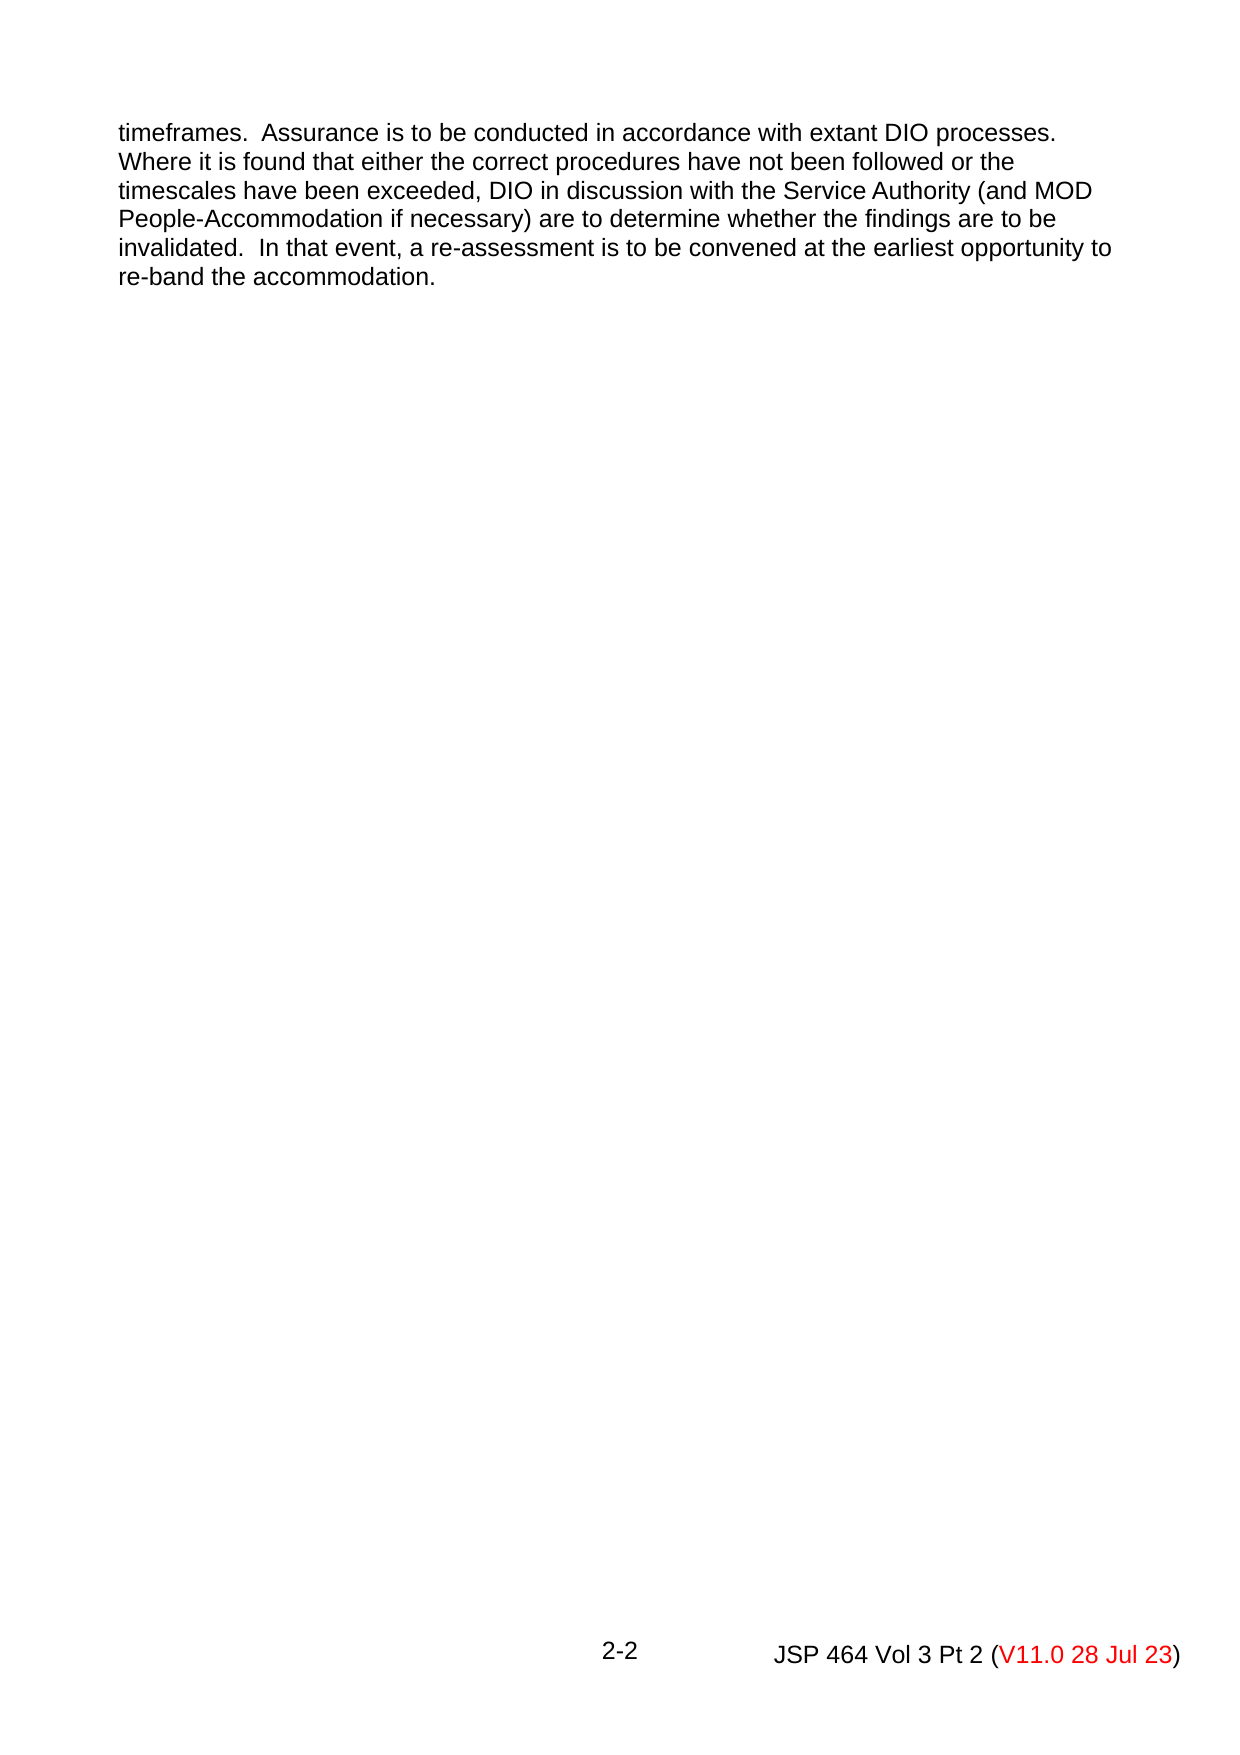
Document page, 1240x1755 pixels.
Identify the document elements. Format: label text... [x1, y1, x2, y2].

text timeframes. Assurance is to be conducted in accordance with extant DIO processes. Where it is found that either the correct procedures have not been followed or the timescales have been exceeded, DIO in discussion with the Service Authority (and MOD People-Accommodation if necessary) are to determine whether the findings are to be invalidated. In that event, a re-assessment is to be convened at the earliest opportunity to re-band the accommodation. [118, 118, 1121, 291]
